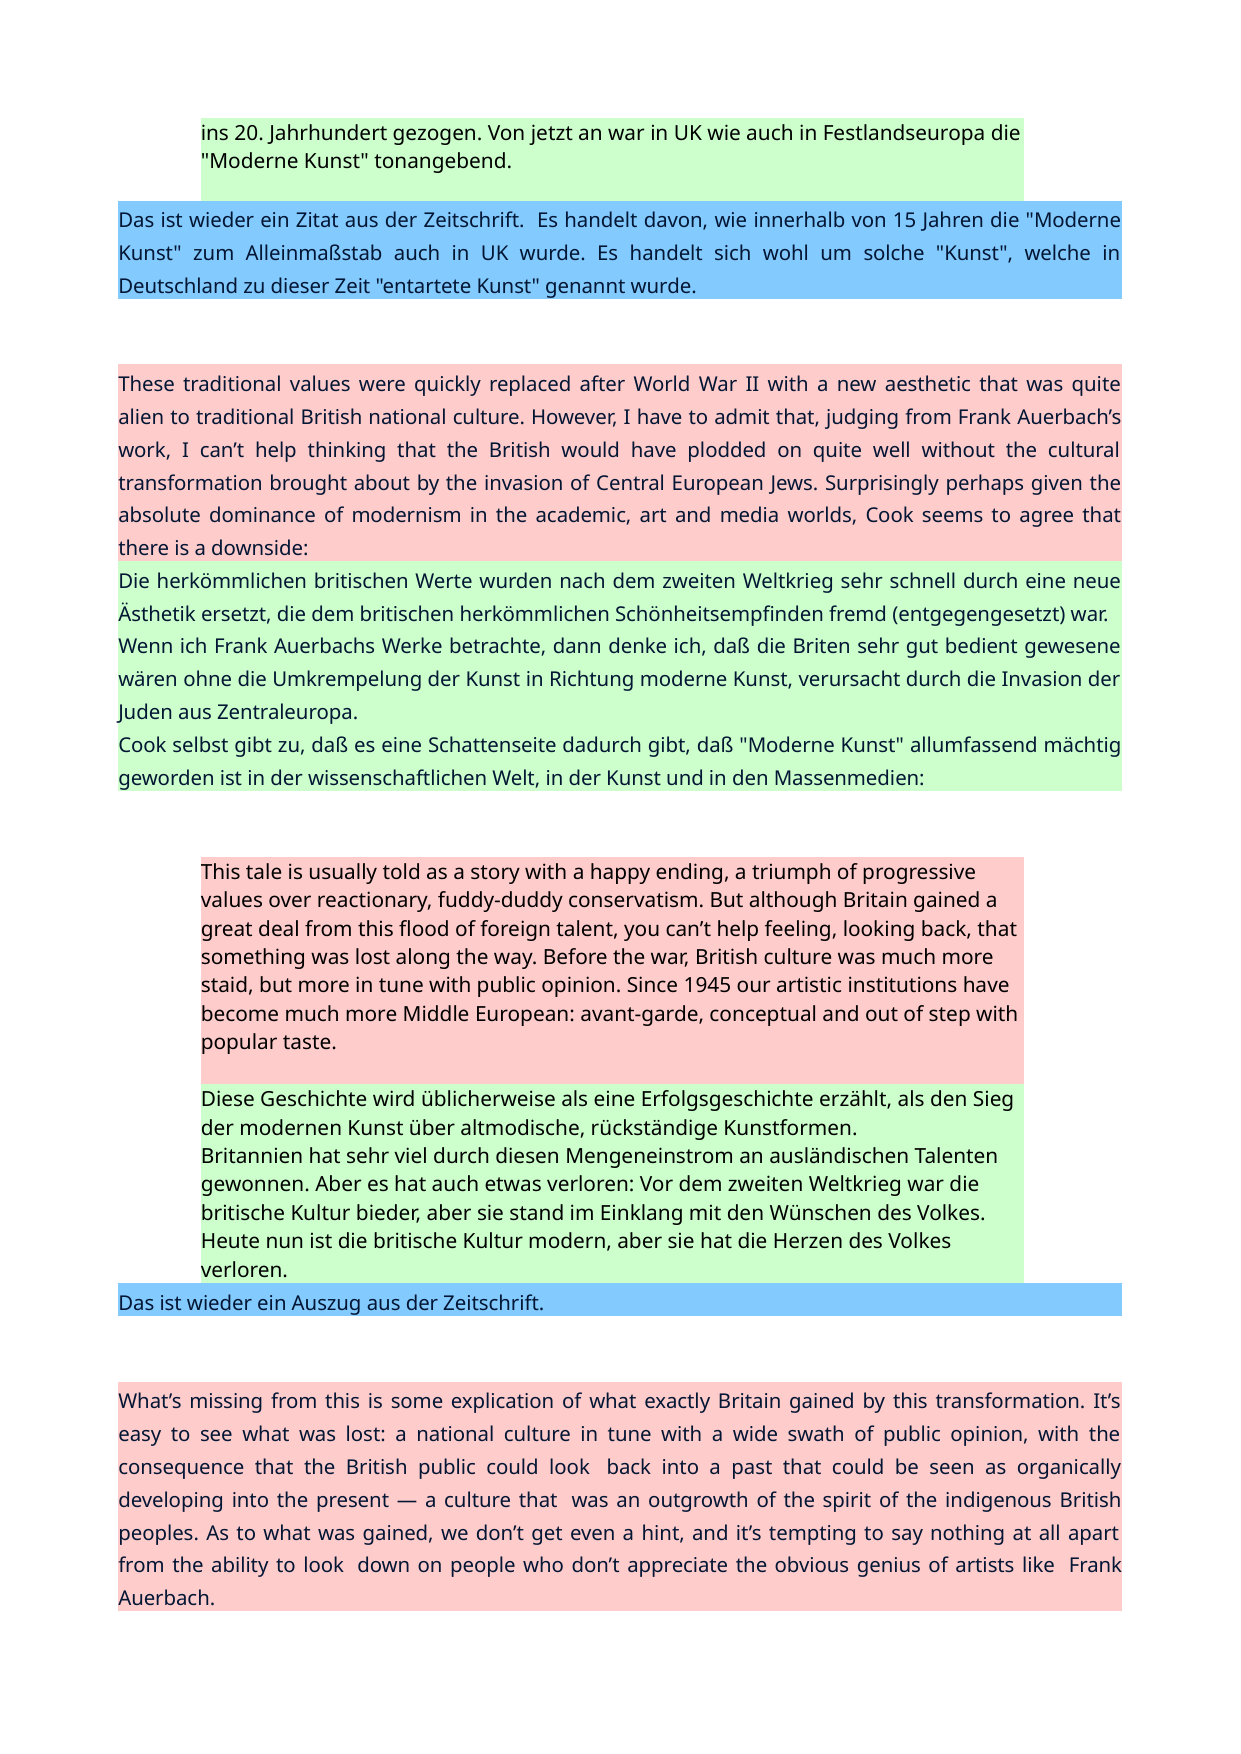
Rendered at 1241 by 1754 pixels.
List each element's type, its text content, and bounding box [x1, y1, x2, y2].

text Diese Geschichte wird üblicherweise als eine Erfolgsgeschichte erzählt, als den Sieg der modernen Kunst über altmodische, rückständige Kunstformen. [201, 1084, 1024, 1141]
text Wenn ich Frank Auerbachs Werke betrachte, dann denke ich, daß die Briten sehr gut bedient gewesene wären ohne die Umkrempelung der Kunst in Richtung moderne Kunst, verursacht durch die Invasion der Juden aus Zentraleuropa. [118, 627, 1122, 726]
text This tale is usually told as a story with a happy ending, a triumph of progressive values over reactionary, fuddy-duddy conservatism. But although Britain gained a great deal from this flood of foreign talent, you can’t help feeling, looking back, that something was lost along the way. Before the war, British culture was much more staid, but more in tune with public opinion. Since 1945 our artistic institutions have become much more Middle European: avant-garde, conceptual and out of step with popular taste. [201, 857, 1024, 1056]
text Die herkömmlichen britischen Werte wurden nach dem zweiten Weltkrieg sehr schnell durch eine neue Ästhetik ersetzt, die dem britischen herkömmlichen Schönheitsempfinden fremd (entgegengesetzt) war. [118, 561, 1122, 627]
text Britannien hat sehr viel durch diesen Mengeneinstrom an ausländischen Talenten gewonnen. Aber es hat auch etwas verloren: Vor dem zweiten Weltkrieg war die britische Kultur bieder, aber sie stand im Einklang mit den Wünschen des Volkes. Heute nun ist die britische Kultur modern, aber sie hat die Herzen des Volkes verloren. [201, 1141, 1024, 1283]
text Das ist wieder ein Zitat aus der Zeitschrift. Es handelt davon, wie innerhalb von 15 Jahren die "Moderne Kunst" zum Alleinmaßstab auch in UK wurde. Es handelt sich wohl um solche "Kunst", welche in Deutschland zu dieser Zeit "entartete Kunst" genannt wurde. [118, 201, 1122, 299]
text Cook selbst gibt zu, daß es eine Schattenseite dadurch gibt, daß "Moderne Kunst" allumfassend mächtig geworden ist in der wissenschaftlichen Welt, in der Kunst und in den Massenmedien: [118, 726, 1122, 791]
text These traditional values were quickly replaced after World War II with a new aesthetic that was quite alien to traditional British national culture. However, I have to admit that, judging from Frank Auerbach’s work, I can’t help thinking that the British would have plodded on quite well without the cultural transformation brought about by the invasion of Central European Jews. Surprisingly perhaps given the absolute dominance of modernism in the academic, art and media worlds, Cook seems to agree that there is a downside: [118, 364, 1122, 561]
text Das ist wieder ein Auszug aus der Zeitschrift. [118, 1283, 1122, 1316]
text What’s missing from this is some explication of what exactly Britain gained by this transformation. It’s easy to see what was lost: a national culture in tune with a wide swath of public opinion, with the consequence that the British public could look back into a past that could be seen as organically developing into the present — a culture that was an outgrowth of the spirit of the indigenous British peoples. As to what was gained, we don’t get even a hint, and it’s tempting to say nothing at all apart from the ability to look down on people who don’t appreciate the obvious genius of artists like Frank Auerbach. [118, 1382, 1122, 1611]
text ins 20. Jahrhundert gezogen. Von jetzt an war in UK wie auch in Festlandseuropa die "Moderne Kunst" tonangebend. [201, 118, 1024, 175]
